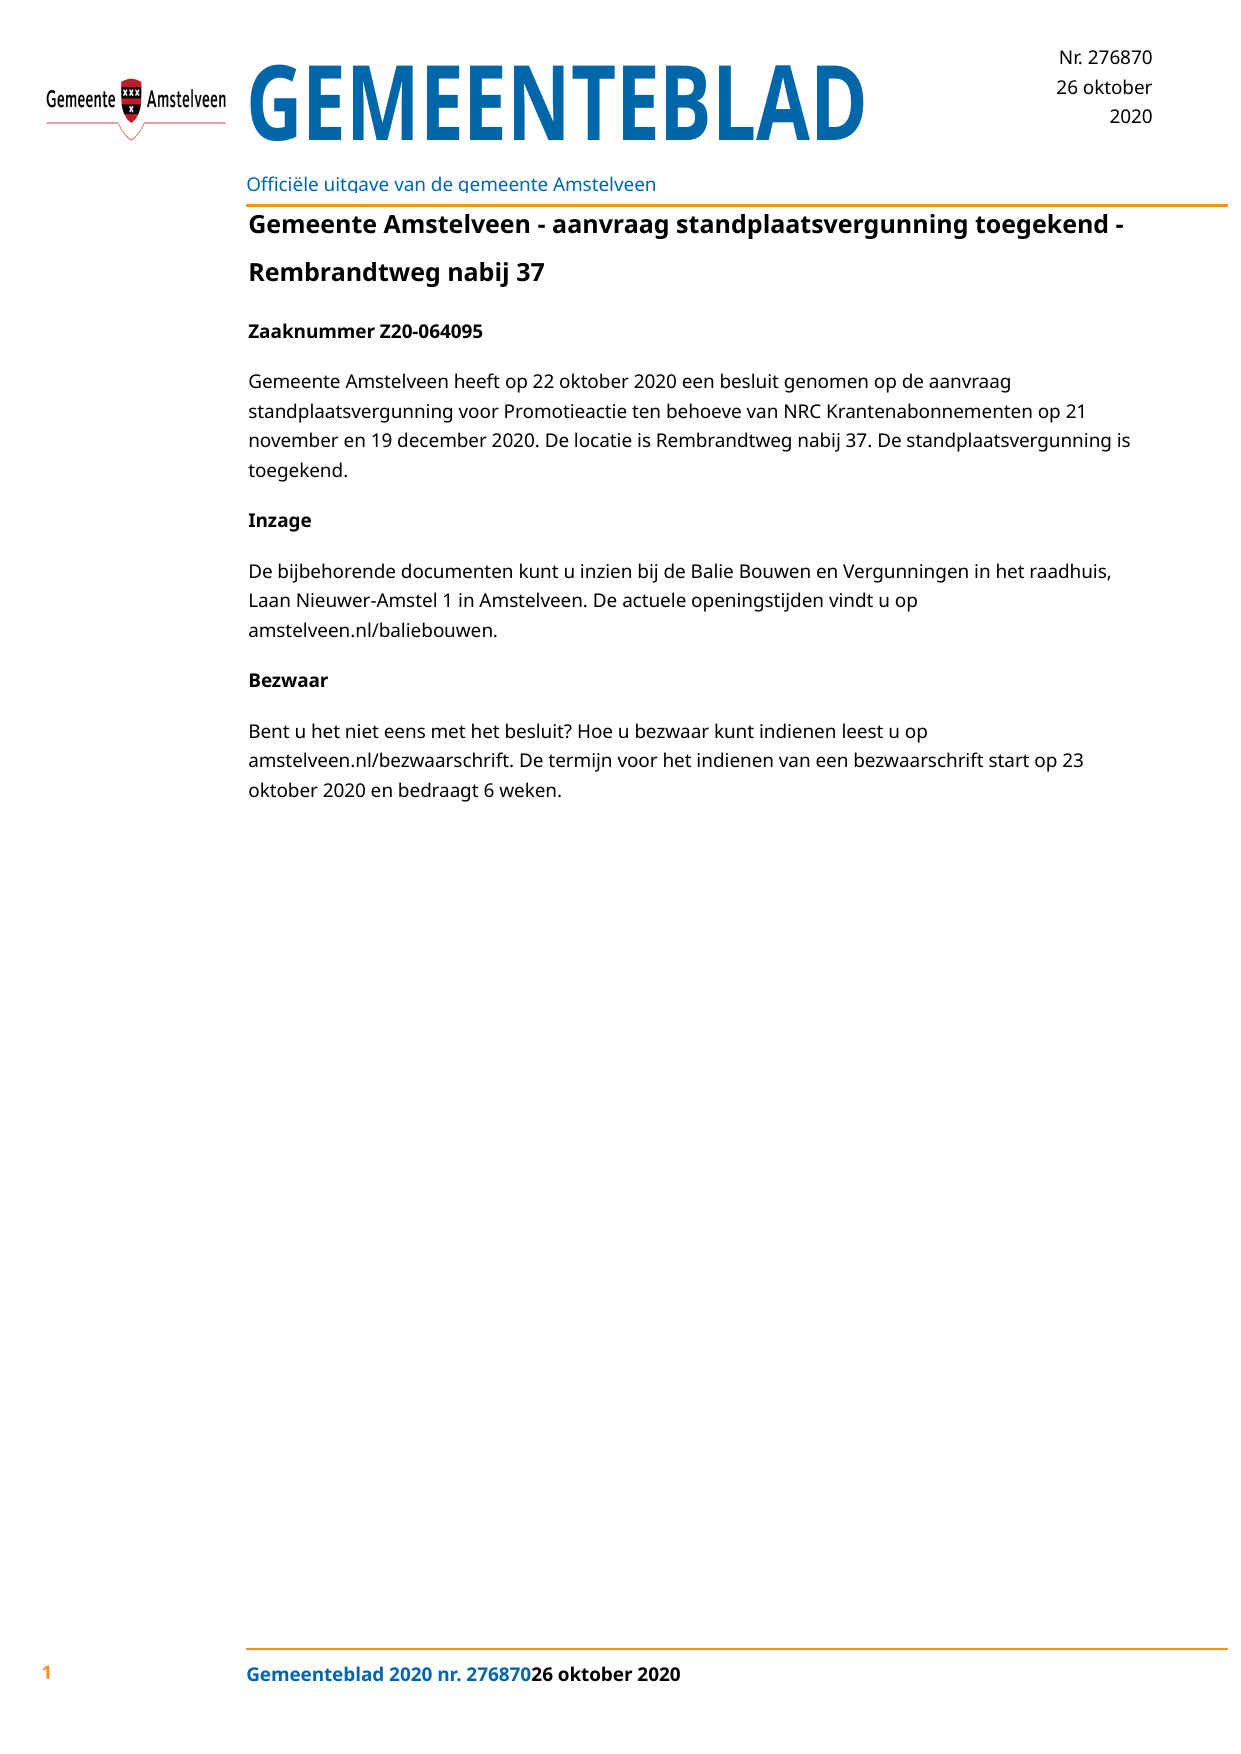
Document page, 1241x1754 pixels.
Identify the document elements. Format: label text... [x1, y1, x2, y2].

text Inzage [248, 507, 1152, 533]
text De bijbehorende documenten kunt u inzien bij de Balie Bouwen en Vergunningen in het raadhuis, Laan Nieuwer-Amstel 1 in Amstelveen. De actuele openingstijden vindt u op amstelveen.nl/baliebouwen. [248, 558, 1152, 643]
picture [41, 47, 231, 172]
text Gemeente Amstelveen heeft op 22 oktober 2020 een besluit genomen op de aanvraag standplaatsvergunning voor Promotieactie ten behoeve van NRC Krantenabonnementen op 21 november en 19 december 2020. De locatie is Rembrandtweg nabij 37. De standplaatsvergunning is toegekend. [248, 368, 1152, 483]
text Gemeente Amstelveen - aanvraag standplaatsvergunning toegekend - Rembrandtweg nabij 37 [248, 207, 1152, 288]
text Bezwaar [248, 667, 1152, 693]
text Zaaknummer Z20-064095 [248, 318, 1152, 344]
text Bent u het niet eens met het besluit? Hoe u bezwaar kunt indienen leest u op amstelveen.nl/bezwaarschrift. De termijn voor het indienen van een bezwaarschrift start op 23 oktober 2020 en bedraagt 6 weken. [248, 718, 1152, 803]
